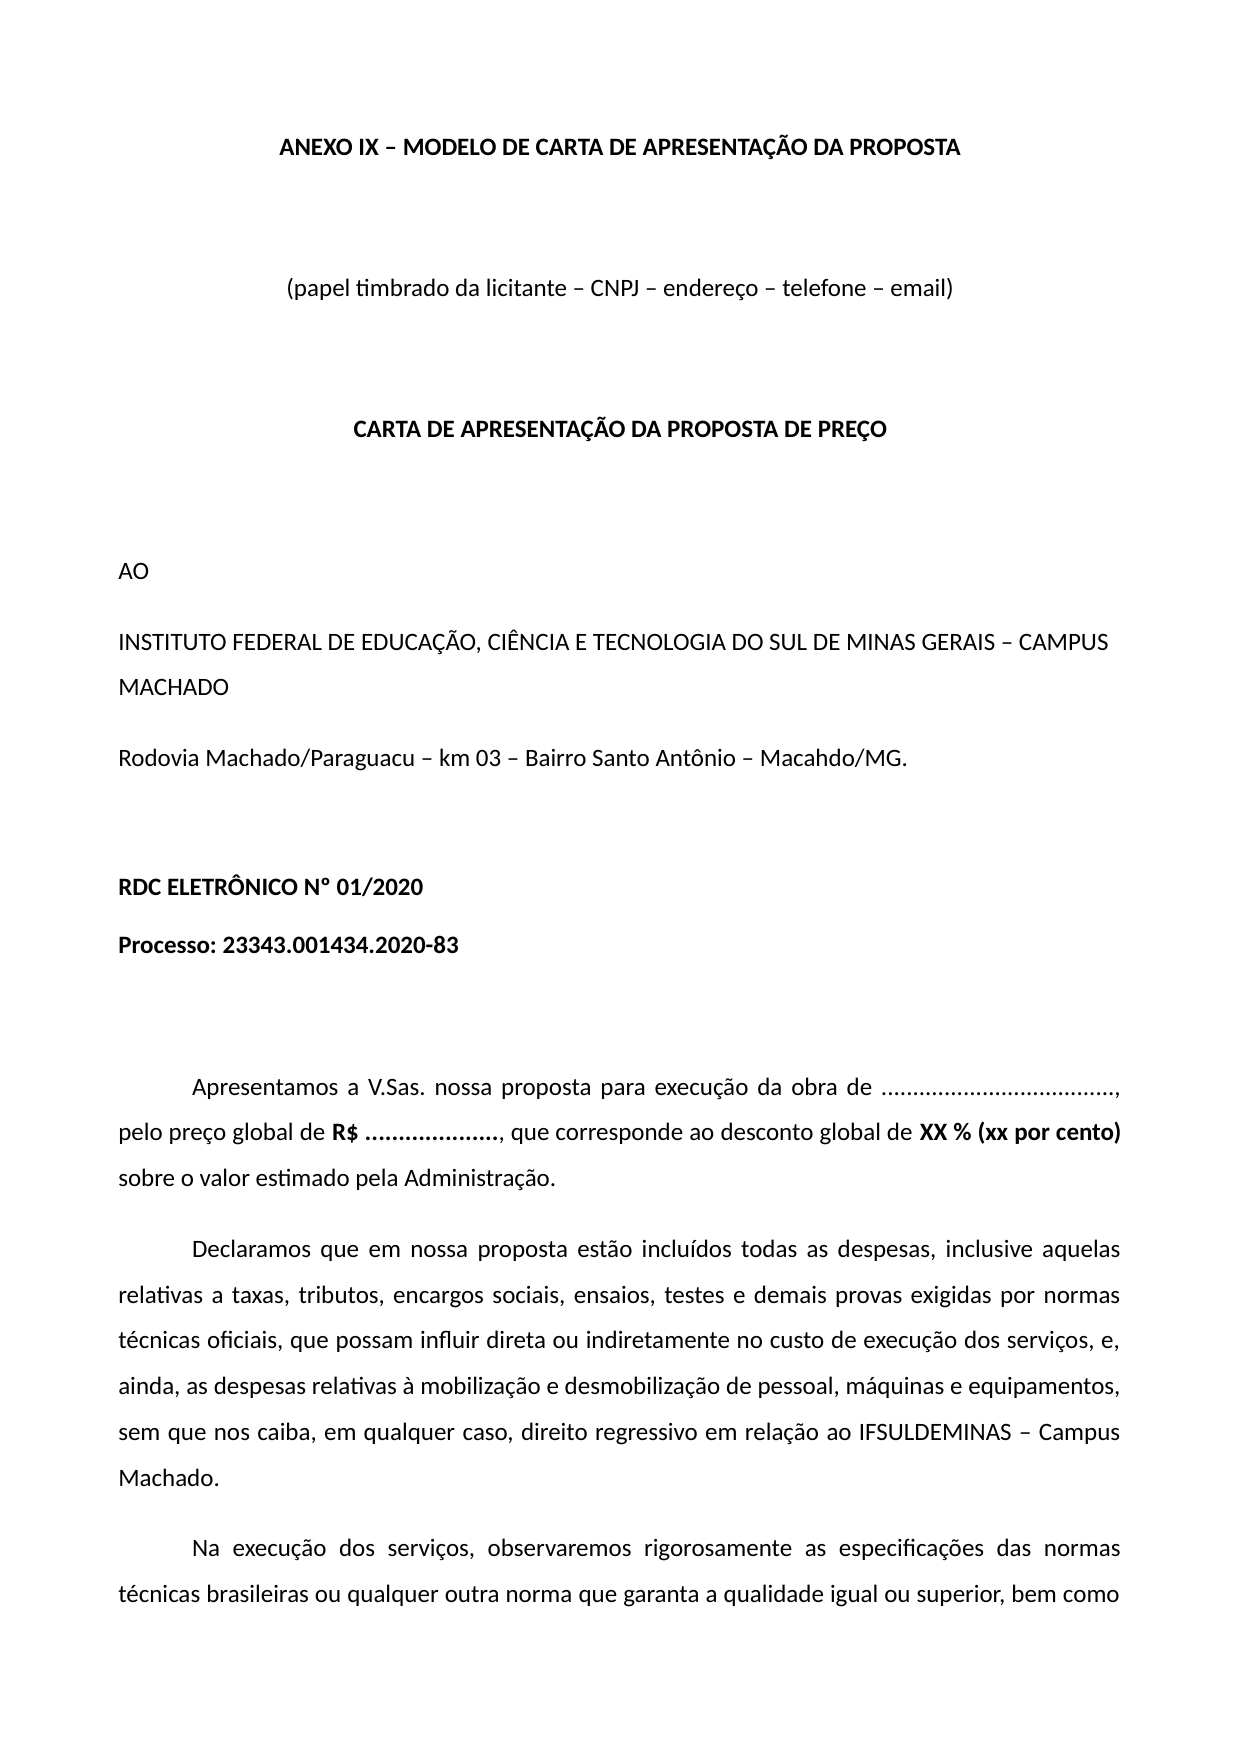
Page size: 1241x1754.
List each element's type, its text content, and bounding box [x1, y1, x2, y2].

text RDC ELETRÔNICO Nº 01/2020 [118, 871, 1122, 902]
text INSTITUTO FEDERAL DE EDUCAÇÃO, CIÊNCIA E TECNOLOGIA DO SUL DE MINAS GERAIS – CAMPUS MACHADO [118, 626, 1122, 702]
text Processo: 23343.001434.2020-83 [118, 929, 1122, 960]
text Apresentamos a V.Sas. nossa proposta para execução da obra de ....................................., pelo preço global de R$ ...................., que corresponde ao desconto global de XX % (xx por cento) sobre o valor estimado pela Administração. [118, 1071, 1122, 1193]
text AO [118, 555, 1122, 586]
text CARTA DE APRESENTAÇÃO DA PROPOSTA DE PREÇO [118, 413, 1122, 444]
text Rodovia Machado/Paraguacu – km 03 – Bairro Santo Antônio – Macahdo/MG. [118, 742, 1122, 773]
text Declaramos que em nossa proposta estão incluídos todas as despesas, inclusive aquelas relativas a taxas, tributos, encargos sociais, ensaios, testes e demais provas exigidas por normas técnicas oficiais, que possam influir direta ou indiretamente no custo de execução dos serviços, e, ainda, as despesas relativas à mobilização e desmobilização de pessoal, máquinas e equipamentos, sem que nos caiba, em qualquer caso, direito regressivo em relação ao IFSULDEMINAS – Campus Machado. [118, 1233, 1122, 1492]
text Na execução dos serviços, observaremos rigorosamente as especificações das normas técnicas brasileiras ou qualquer outra norma que garanta a qualidade igual ou superior, bem como [118, 1532, 1122, 1609]
text (papel timbrado da licitante – CNPJ – endereço – telefone – email) [118, 272, 1122, 303]
text ANEXO IX – MODELO DE CARTA DE APRESENTAÇÃO DA PROPOSTA [118, 131, 1122, 161]
